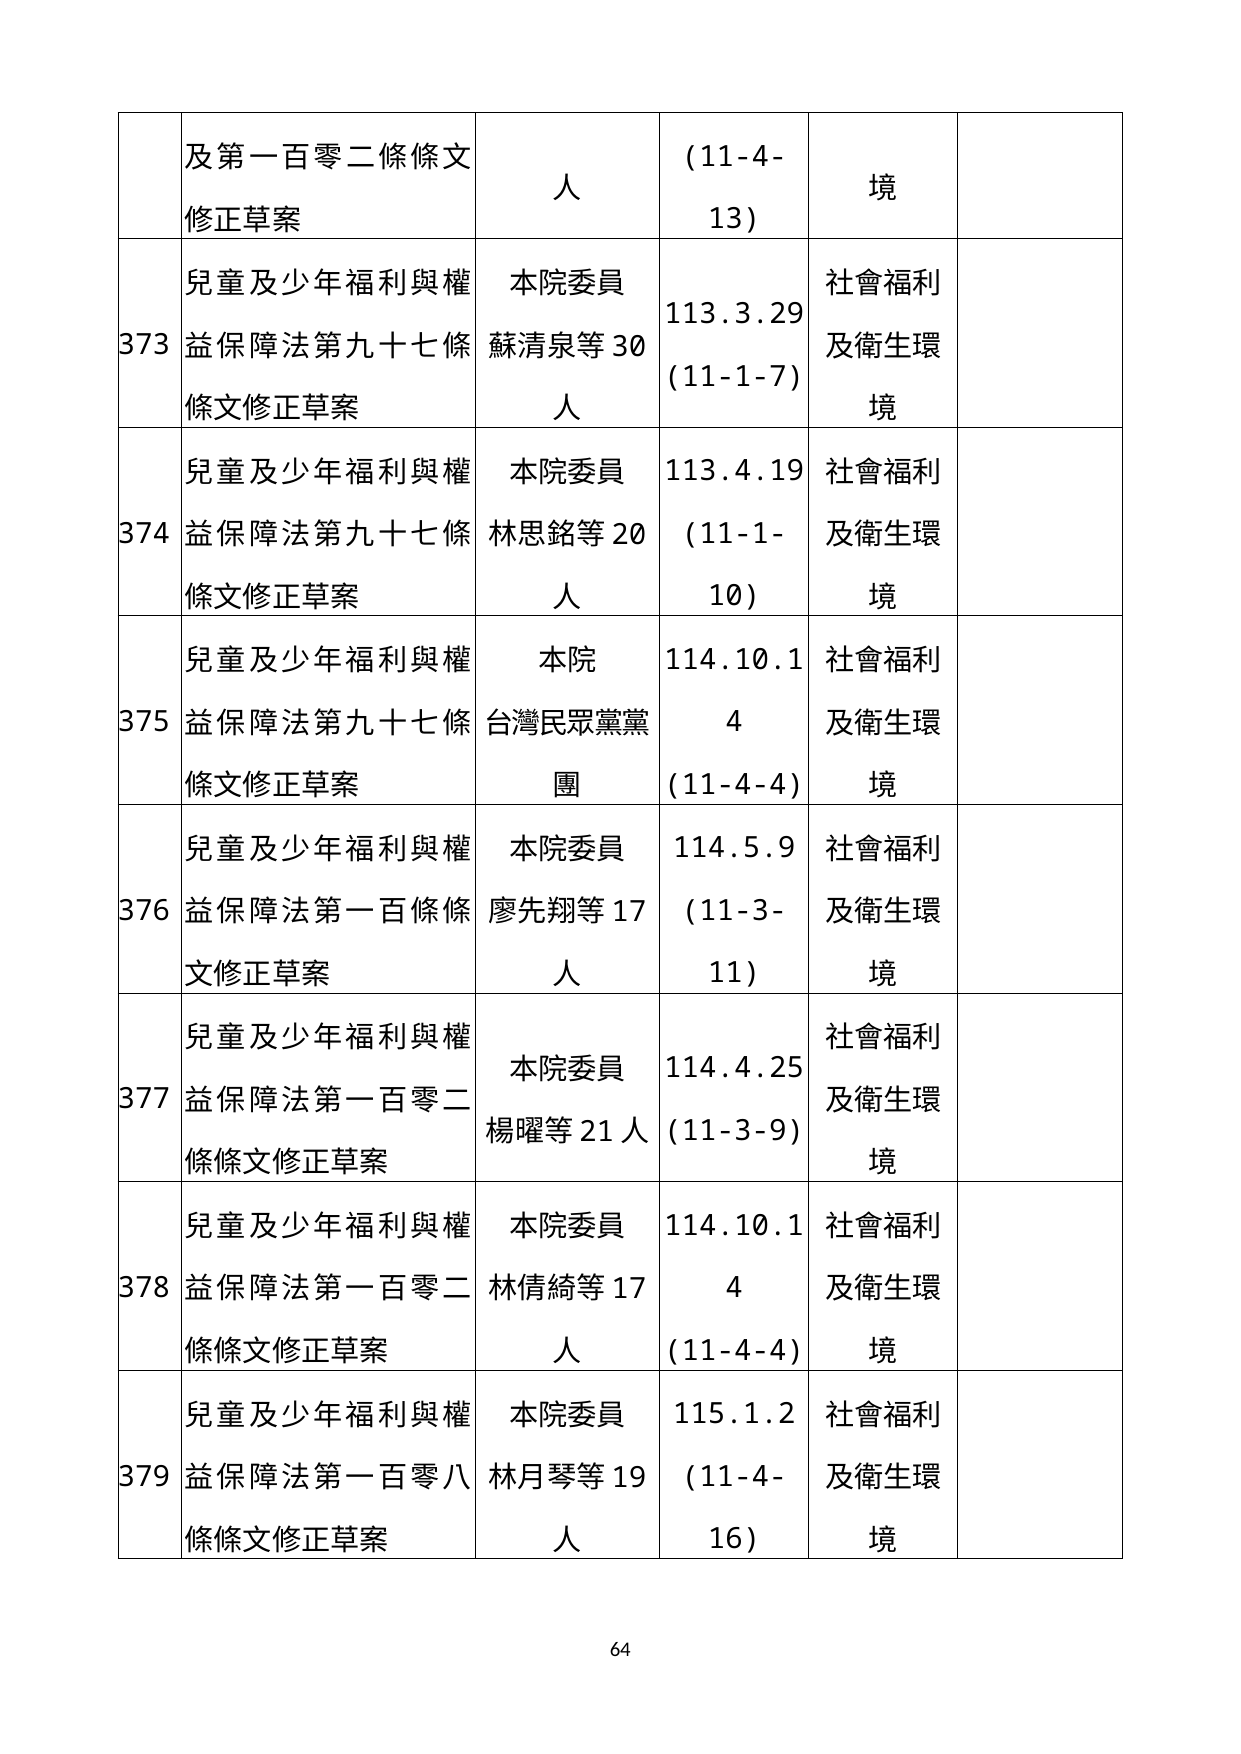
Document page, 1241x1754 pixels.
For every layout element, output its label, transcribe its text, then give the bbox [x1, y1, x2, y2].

table_cell [119, 994, 181, 1181]
table_cell 本院委員 廖先翔等17人 [476, 805, 659, 992]
table_cell [958, 994, 1122, 1181]
table_cell 社會福利及衛生環境 [809, 805, 957, 992]
table_cell 兒童及少年福利與權益保障法第九十七條條文修正草案 [182, 428, 475, 615]
table_cell 社會福利及衛生環境 [809, 616, 957, 804]
table_cell 兒童及少年福利與權益保障法第九十七條條文修正草案 [182, 616, 475, 804]
table_cell 114.10.14 (11-4-4) [660, 616, 808, 804]
table_cell 兒童及少年福利與權益保障法第九十七條條文修正草案 [182, 239, 475, 427]
table_cell 本院委員 林倩綺等17人 [476, 1182, 659, 1369]
table_cell [119, 239, 181, 427]
table_cell 兒童及少年福利與權益保障法第一百條條文修正草案 [182, 805, 475, 992]
table_cell 社會福利及衛生環境 [809, 428, 957, 615]
table_cell 本院委員 林思銘等20人 [476, 428, 659, 615]
table_cell 及第一百零二條條文修正草案 [182, 113, 475, 238]
table_cell [119, 1371, 181, 1558]
table_cell 113.3.29 (11-1-7) [660, 239, 808, 427]
table_cell [119, 428, 181, 615]
table_cell [119, 113, 181, 238]
table_cell (11-4-13) [660, 113, 808, 238]
table_cell 社會福利及衛生環境 [809, 994, 957, 1181]
table_cell 社會福利及衛生環境 [809, 1182, 957, 1369]
table_cell 兒童及少年福利與權益保障法第一百零二條條文修正草案 [182, 1182, 475, 1369]
table_cell [958, 805, 1122, 992]
table_cell 114.5.9 (11-3-11) [660, 805, 808, 992]
table_cell 兒童及少年福利與權益保障法第一百零二條條文修正草案 [182, 994, 475, 1181]
table_cell [958, 428, 1122, 615]
table_cell 113.4.19 (11-1-10) [660, 428, 808, 615]
table_cell 本院 台灣民眾黨黨團 [476, 616, 659, 804]
table_cell 本院委員 蘇清泉等30人 [476, 239, 659, 427]
table_cell 本院委員 楊曜等21人 [476, 994, 659, 1181]
table_cell 社會福利及衛生環境 [809, 239, 957, 427]
table_cell 114.10.14 (11-4-4) [660, 1182, 808, 1369]
table_cell [958, 616, 1122, 804]
table_cell [958, 113, 1122, 238]
table_cell 社會福利及衛生環境 [809, 1371, 957, 1558]
table_cell 115.1.2 (11-4-16) [660, 1371, 808, 1558]
table_cell 兒童及少年福利與權益保障法第一百零八條條文修正草案 [182, 1371, 475, 1558]
table_cell 114.4.25 (11-3-9) [660, 994, 808, 1181]
table_cell 境 [809, 113, 957, 238]
table_cell [119, 805, 181, 992]
table_cell [958, 239, 1122, 427]
table_cell 人 [476, 113, 659, 238]
table_cell 本院委員 林月琴等19 人 [476, 1371, 659, 1558]
table_cell [958, 1371, 1122, 1558]
table_cell [958, 1182, 1122, 1369]
table_cell [119, 1182, 181, 1369]
table_cell [119, 616, 181, 804]
